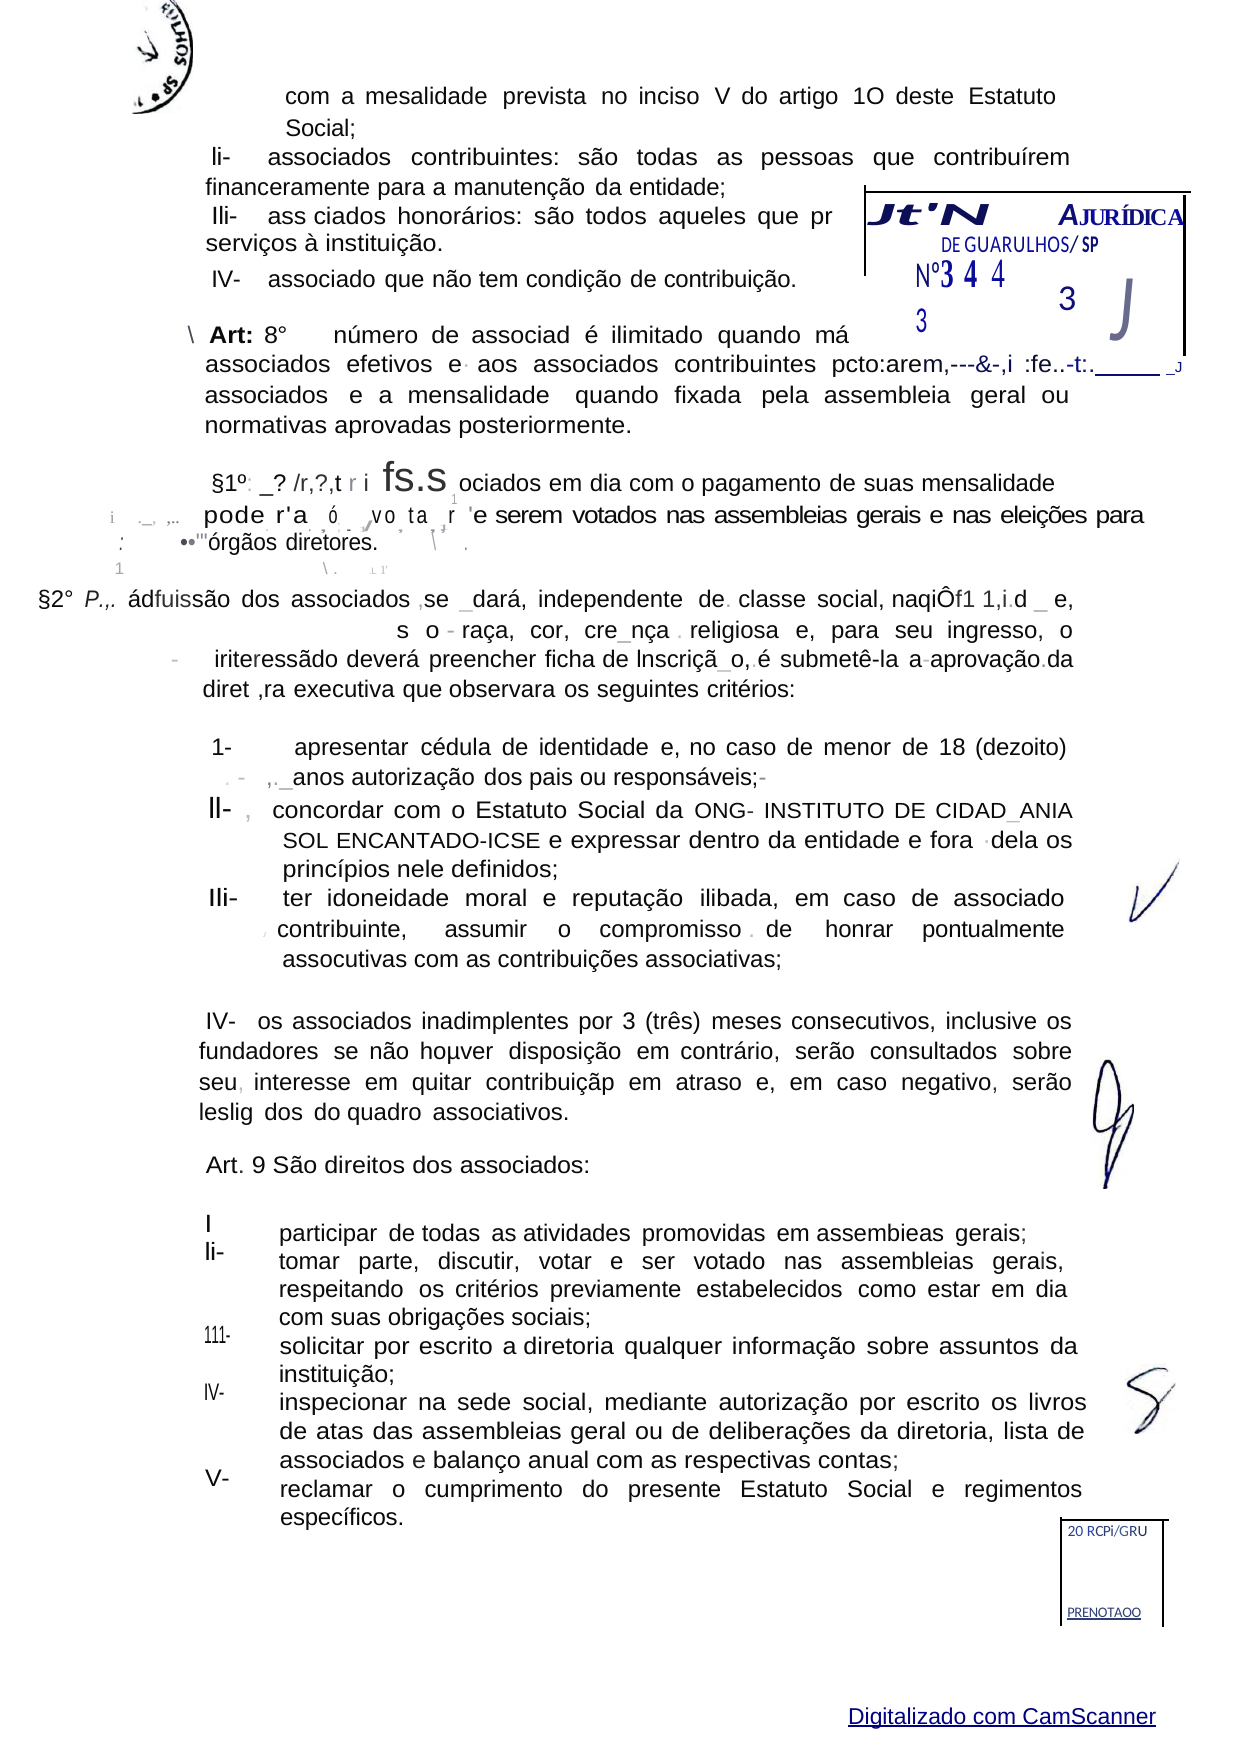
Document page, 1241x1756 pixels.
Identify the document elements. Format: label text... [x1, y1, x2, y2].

text participar de todas as atividades promovidas em assembieas gerais; tomar parte, discutir, votar e ser votado nas assembleias gerais, respeitando os critérios previamente estabelecidos como estar em dia com suas obrigações sociais; [278, 1219, 1086, 1331]
text i ._, ,.. pode. r'a. ,ó;. lvo,ta,,r 'e serem votados nas assembleias gerais e nas eleições para [109, 500, 1222, 529]
text li- associados contribuintes: são todas as pessoas que contribuírem [211, 145, 1222, 171]
text reclamar o cumprimento do presente Estatuto Social e regimentos específicos. [279, 1475, 1083, 1531]
text \ Art: 8° número de associad é ilimitado quando má [187, 321, 1183, 349]
text li- [204, 1238, 233, 1266]
text IV- os associados inadimplentes por 3 (três) meses consecutivos, inclusive os fundadores se não hoµver disposição em contrário, serão consultados sobre seu, interesse em quitar contribuiçãp em atraso e, em caso negativo, serão leslig dos do quadro associativos. [199, 1007, 1072, 1125]
text Ili- [12, 884, 238, 911]
text 111- [204, 1320, 233, 1349]
text . - ,._anos autorização dos pais ou responsáveis;- [73, 764, 918, 791]
text ll- , concordar com o Estatuto Social da ONG- INSTITUTO DE CIDAD_ANIA SOL ENCANTADO-ICSE e expressar dentro da entidade e fora ·dela os princípios nele definidos; [208, 791, 1073, 882]
text V- [205, 1464, 233, 1491]
text IV- associado que não tem condição de contribuição. [211, 265, 1183, 292]
text 1 \ . .L 1' [114, 559, 1222, 578]
text associados efetivos e· aos associados contribuintes pcto:arem,---&-,i :fe..-t:. _J associados e a mensalidade quando fixada pela assembleia geral ou normativas aprovadas posteriormente. [204, 350, 1186, 439]
text 1 [451, 491, 457, 508]
text inspecionar na sede social, mediante autorização por escrito os livros de atas das assembleias geral ou de deliberações da diretoria, lista de associados e balanço anual com as respectivas contas; [279, 1388, 1087, 1473]
text [1186, 321, 1222, 349]
text financeramente para a manutenção da entidade; [205, 172, 1222, 200]
text : ••"'órgãos diretores. \ . [119, 529, 1222, 555]
text com a mesalidade prevista no inciso V do artigo 1O deste Estatuto Social; [285, 82, 1083, 141]
text 1- apresentar cédula de identidade e, no caso de menor de 18 (dezoito) [56, 733, 1222, 761]
text 1 1 [366, 521, 450, 532]
text Art. 9 São direitos dos associados: [206, 1151, 1091, 1179]
text IV- [204, 1378, 233, 1406]
text §1º: _? /r,?,t r i fs.s ociados em dia com o pagamento de suas mensalidade [211, 455, 1222, 500]
text 1 1 [357, 521, 368, 532]
text I­ [204, 1209, 233, 1238]
list §2° P.,. ádfuissão dos associados ,se _dará, independente de. classe social, naqiÔf1 1,i.d _ e, s o - raça, cor, cre_nça . religiosa e, para seu ingresso, o [0, 585, 1074, 644]
text ter idoneidade moral e reputação ilibada, em caso de associado [283, 884, 1127, 912]
text diret ,ra executiva que observara os seguintes critérios: [202, 675, 1222, 703]
text [1134, 1151, 1222, 1179]
text Ili- ass ciados honorários: são todos aqueles que pr serviços à instituição. [205, 202, 857, 257]
text solicitar por escrito a diretoria qualquer informação sobre assuntos da instituição; [278, 1332, 1086, 1387]
text J contribuinte, assumir o compromisso . de honrar pontualmente assocutivas com as contribuições associativas; [263, 914, 1070, 973]
text - iriteressãdo deverá preencher ficha de lnscriçã_o,.é submetê-la a-aprovação.da [12, 647, 1073, 672]
